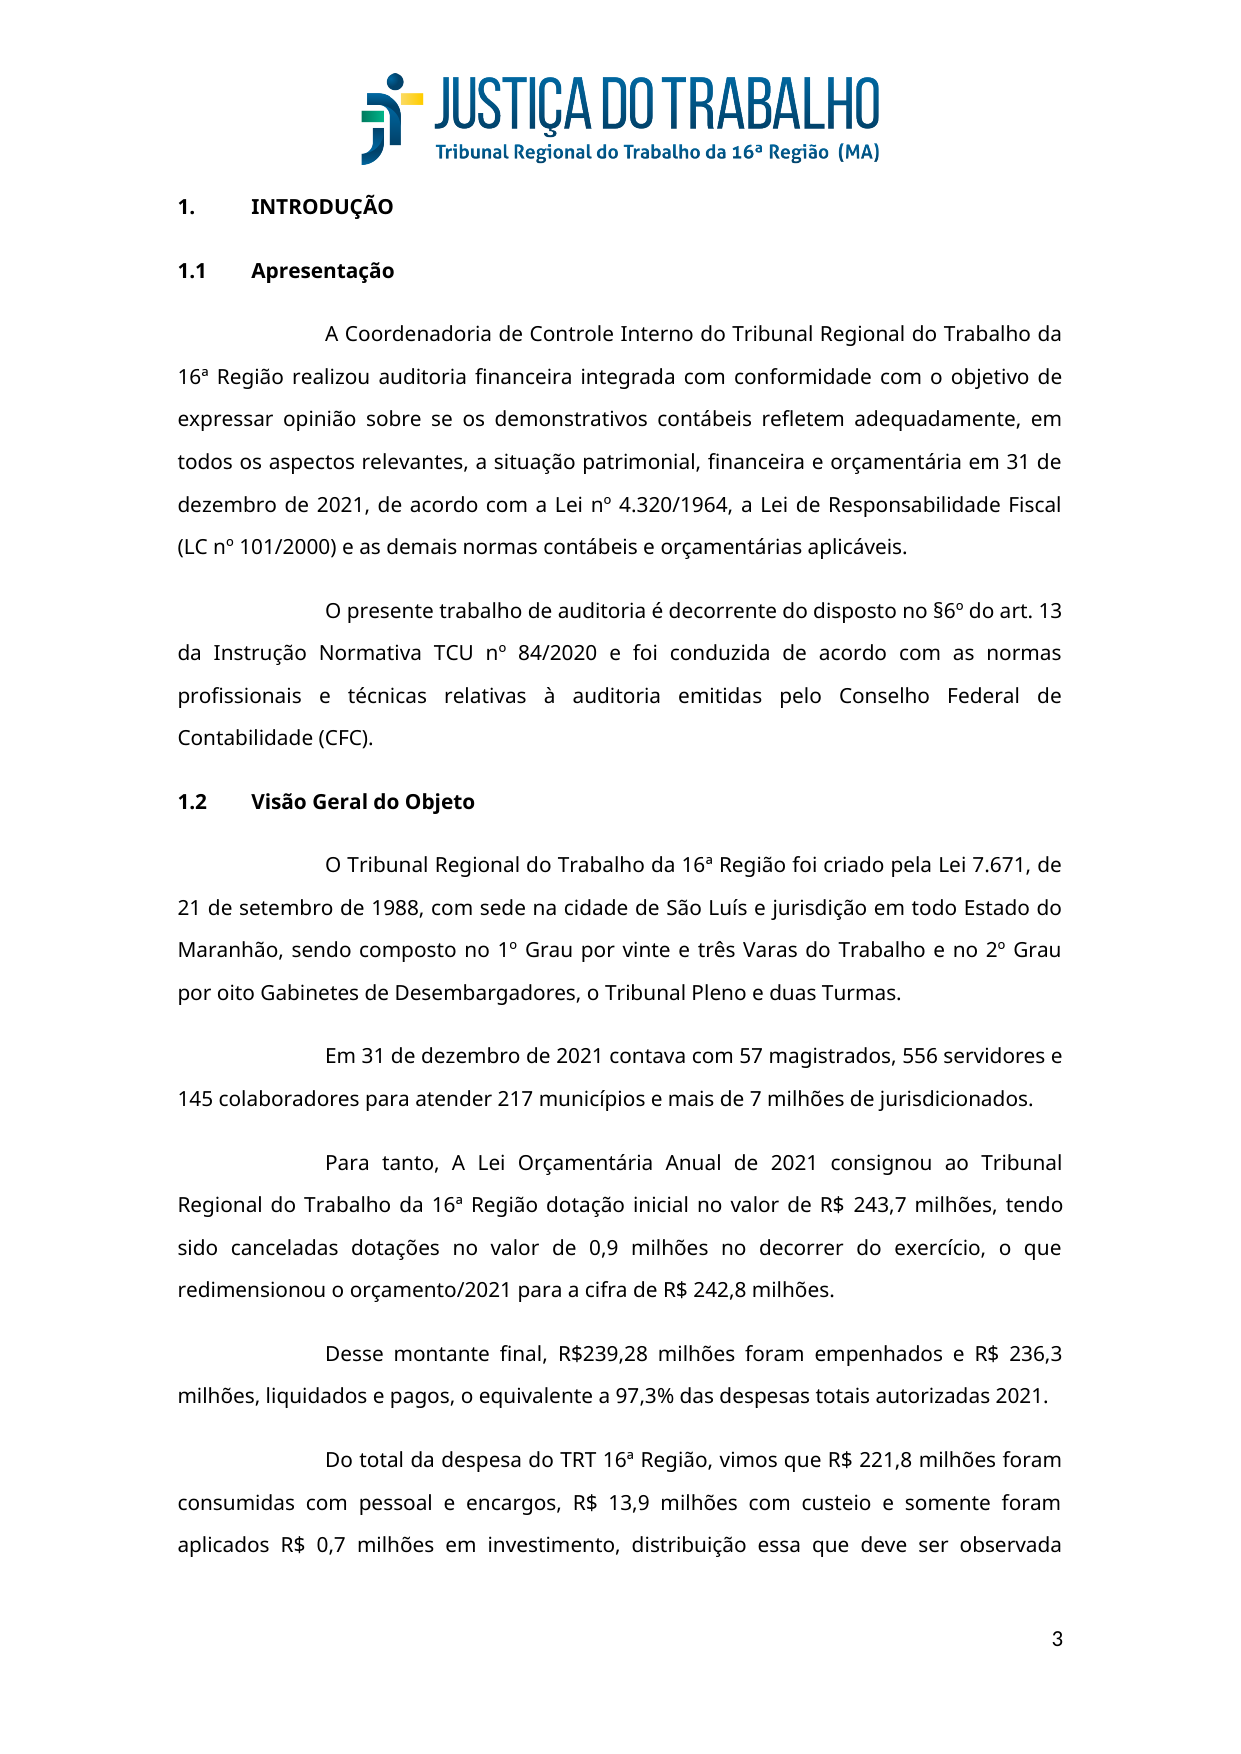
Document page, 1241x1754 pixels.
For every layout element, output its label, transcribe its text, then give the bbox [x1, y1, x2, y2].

text 1.2 Visão Geral do Objeto [177, 787, 1063, 815]
text Do total da despesa do TRT 16ª Região, vimos que R$ 221,8 milhões foram consumidas com pessoal e encargos, R$ 13,9 milhões com custeio e somente foram aplicados R$ 0,7 milhões em investimento, distribuição essa que deve ser observada [177, 1445, 1063, 1559]
text 1. INTRODUÇÃO [177, 192, 1063, 221]
picture [361, 73, 879, 165]
text O presente trabalho de auditoria é decorrente do disposto no §6º do art. 13 da Instrução Normativa TCU nº 84/2020 e foi conduzida de acordo com as normas profissionais e técnicas relativas à auditoria emitidas pelo Conselho Federal de Contabilidade (CFC). [177, 596, 1063, 752]
text Para tanto, A Lei Orçamentária Anual de 2021 consignou ao Tribunal Regional do Trabalho da 16ª Região dotação inicial no valor de R$ 243,7 milhões, tendo sido canceladas dotações no valor de 0,9 milhões no decorrer do exercício, o que redimensionou o orçamento/2021 para a cifra de R$ 242,8 milhões. [177, 1148, 1063, 1304]
text A Coordenadoria de Controle Interno do Tribunal Regional do Trabalho da 16ª Região realizou auditoria financeira integrada com conformidade com o objetivo de expressar opinião sobre se os demonstrativos contábeis refletem adequadamente, em todos os aspectos relevantes, a situação patrimonial, financeira e orçamentária em 31 de dezembro de 2021, de acordo com a Lei nº 4.320/1964, a Lei de Responsabilidade Fiscal (LC nº 101/2000) e as demais normas contábeis e orçamentárias aplicáveis. [177, 319, 1063, 561]
text 1.1 Apresentação [177, 256, 1063, 284]
text Em 31 de dezembro de 2021 contava com 57 magistrados, 556 servidores e 145 colaboradores para atender 217 municípios e mais de 7 milhões de jurisdicionados. [177, 1042, 1063, 1113]
text Desse montante final, R$239,28 milhões foram empenhados e R$ 236,3 milhões, liquidados e pagos, o equivalente a 97,3% das despesas totais autorizadas 2021. [177, 1339, 1063, 1410]
text O Tribunal Regional do Trabalho da 16ª Região foi criado pela Lei 7.671, de 21 de setembro de 1988, com sede na cidade de São Luís e jurisdição em todo Estado do Maranhão, sendo composto no 1º Grau por vinte e três Varas do Trabalho e no 2º Grau por oito Gabinetes de Desembargadores, o Tribunal Pleno e duas Turmas. [177, 850, 1063, 1007]
